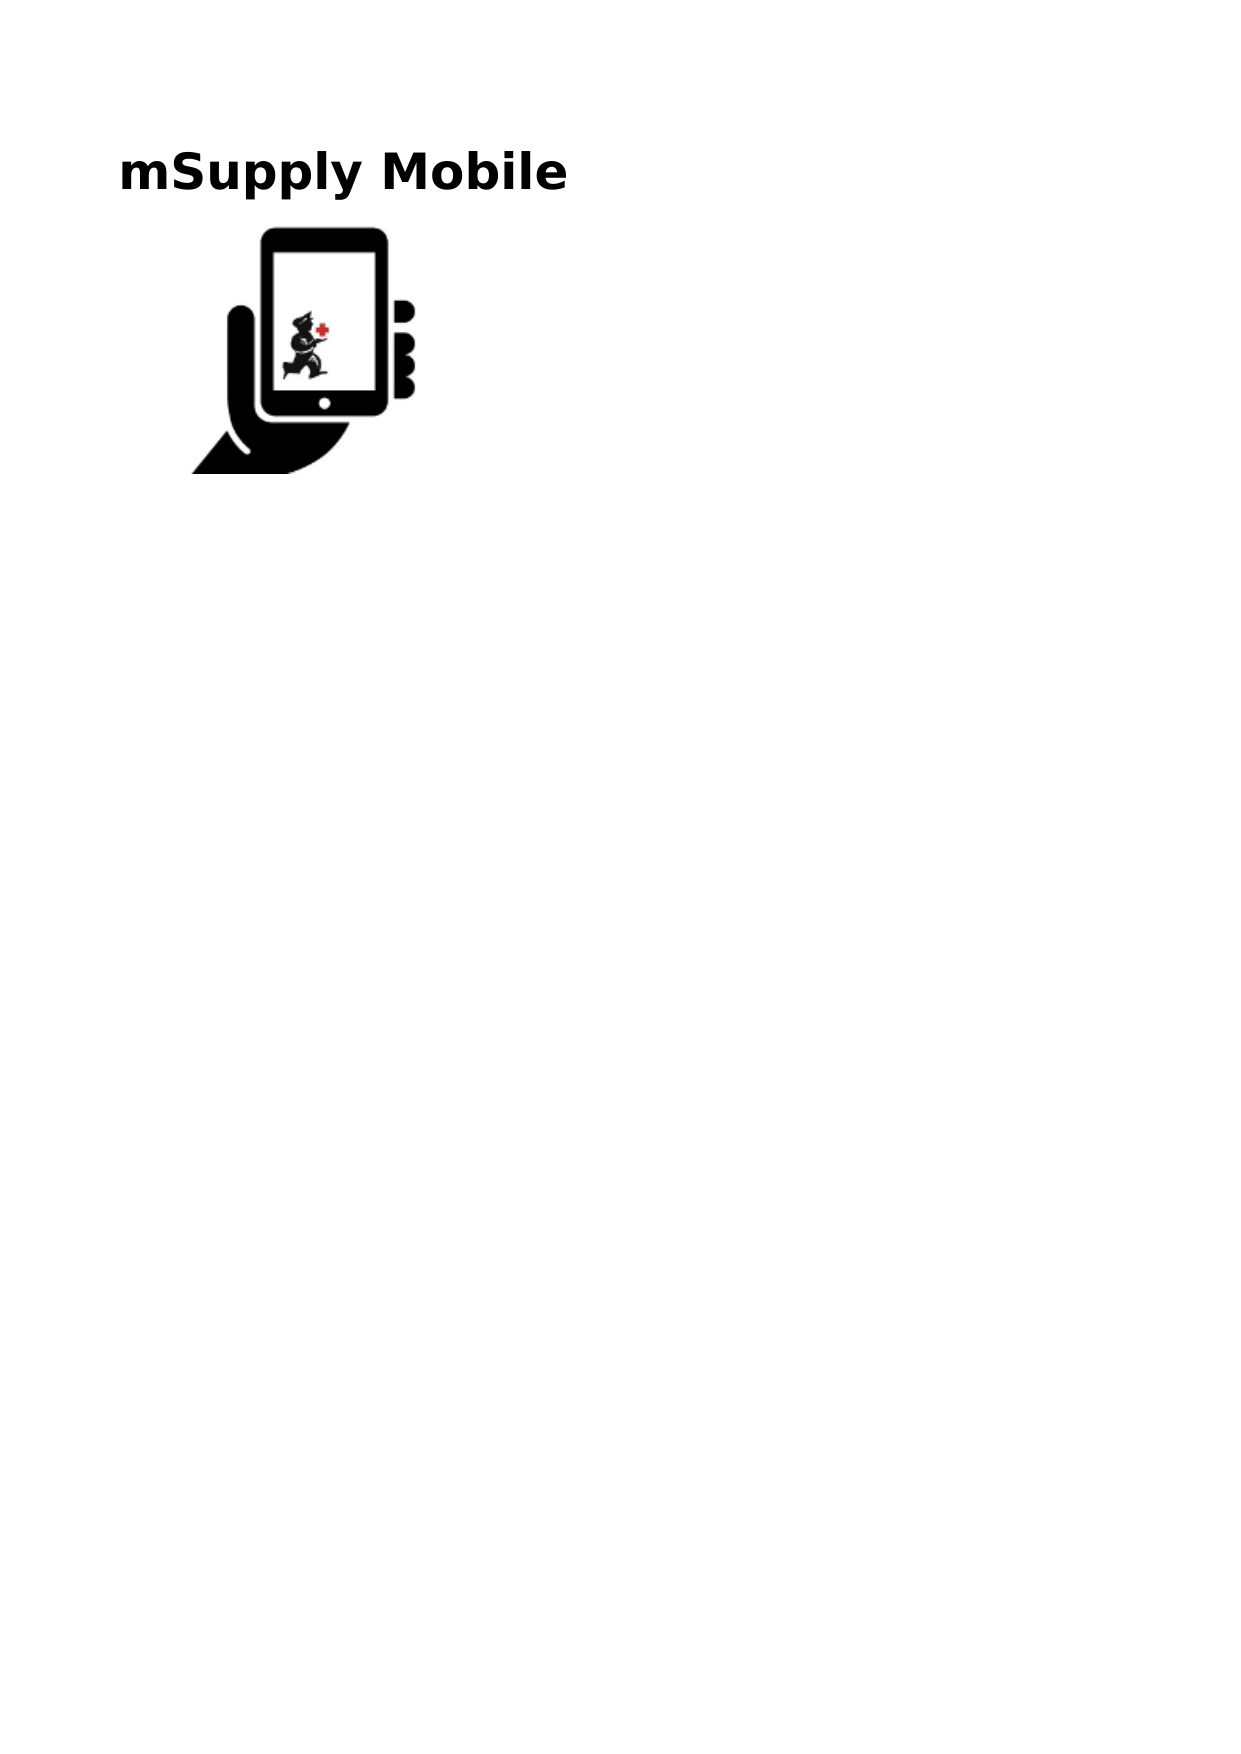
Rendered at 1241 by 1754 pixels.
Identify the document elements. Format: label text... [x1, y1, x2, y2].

subtitle mSupply Mobile [118, 143, 1122, 201]
picture [118, 213, 509, 474]
